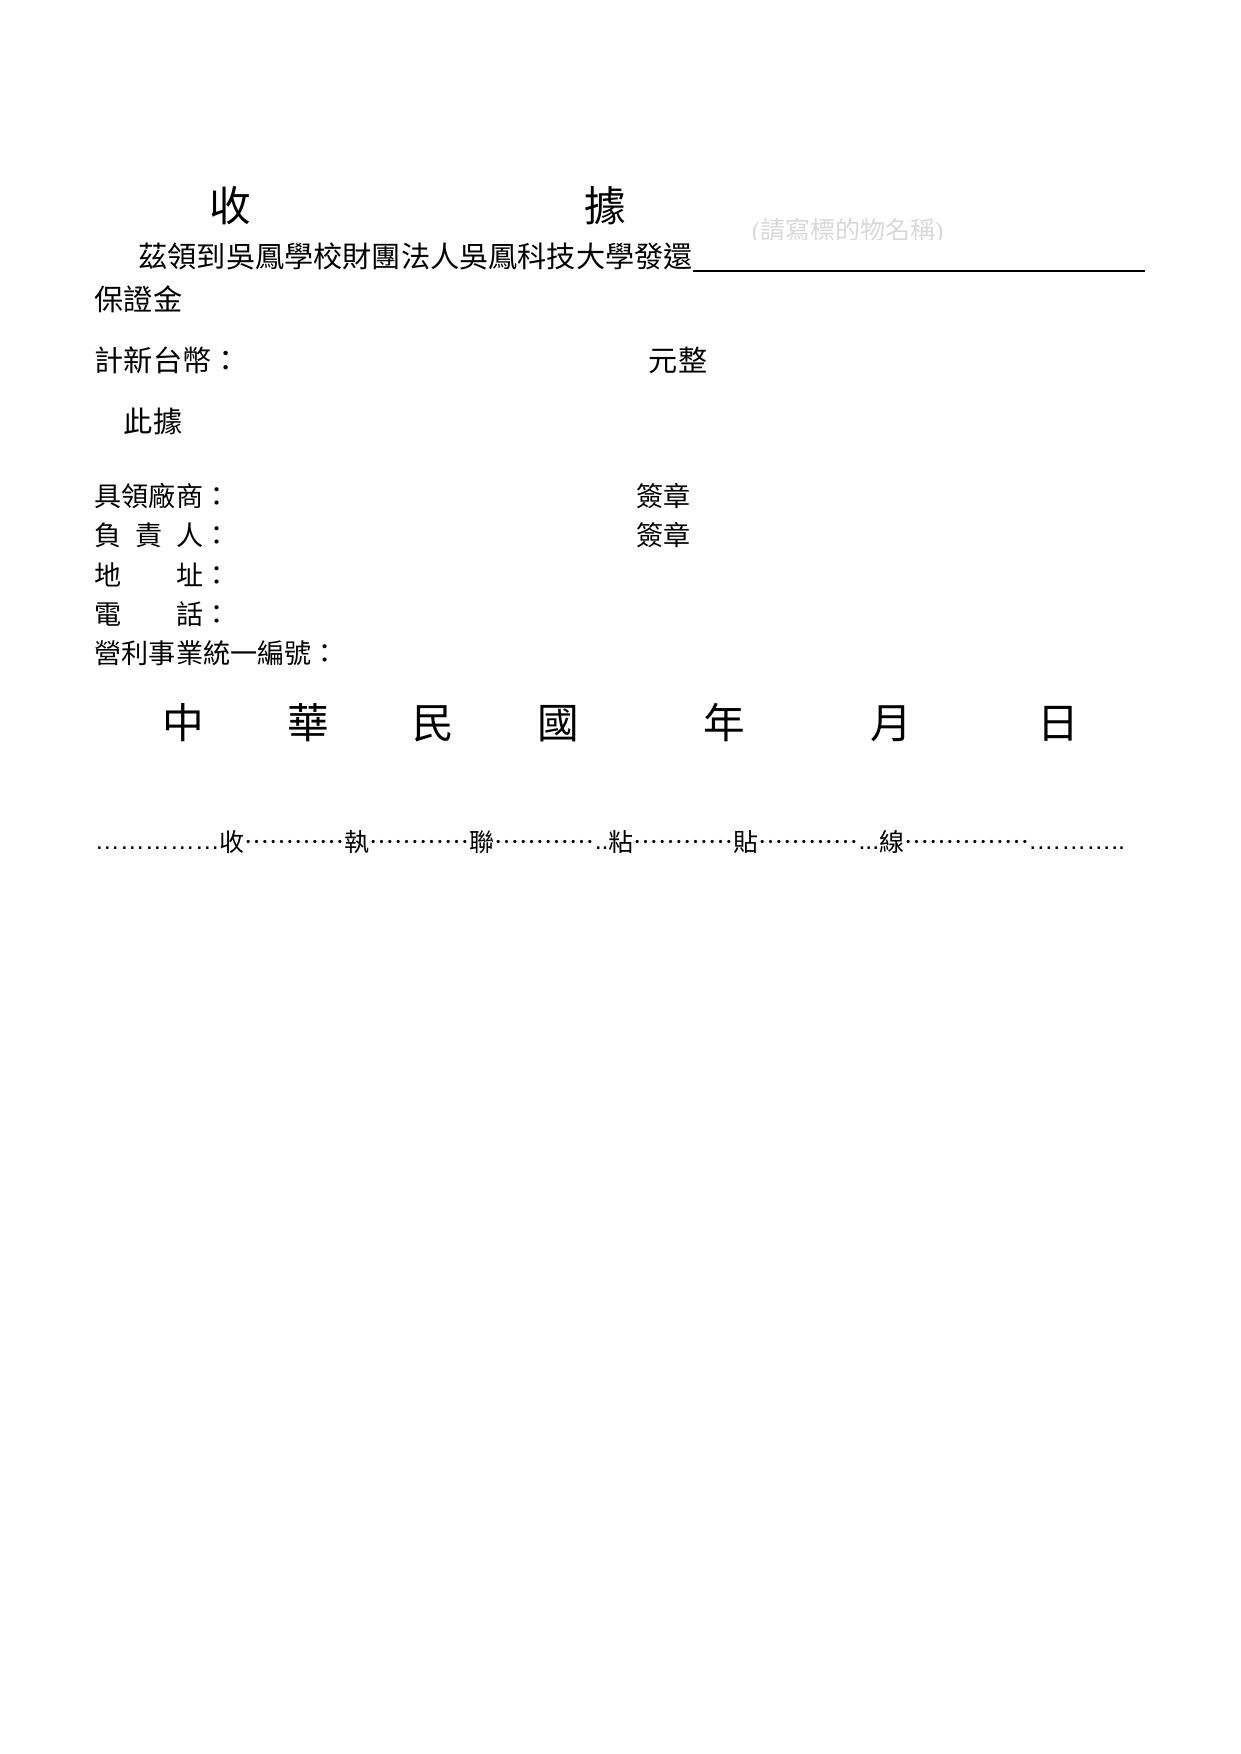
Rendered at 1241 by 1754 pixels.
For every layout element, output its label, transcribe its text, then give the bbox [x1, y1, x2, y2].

text 負 責 人： 簽章 [94, 514, 1146, 553]
text 此據 [94, 399, 1146, 441]
text (請寫標的物名稱) [752, 211, 946, 239]
text 營利事業統一編號： [94, 632, 1146, 671]
text 電 話： [94, 593, 1146, 632]
text 地 址： [94, 553, 1146, 593]
text 茲領到吳鳳學校財團法人吳鳳科技大學發還 保證金 [94, 234, 1146, 318]
text 計新台幣： 元整 [94, 338, 1146, 380]
text ……………收…………執…………聯…………..粘…………貼…………...線…………….……….. [94, 798, 1146, 861]
text 中 華 民 國 年 月 日 [94, 690, 1146, 751]
text 收 據 [94, 173, 1146, 247]
text 具領廠商： 簽章 [94, 475, 1146, 514]
